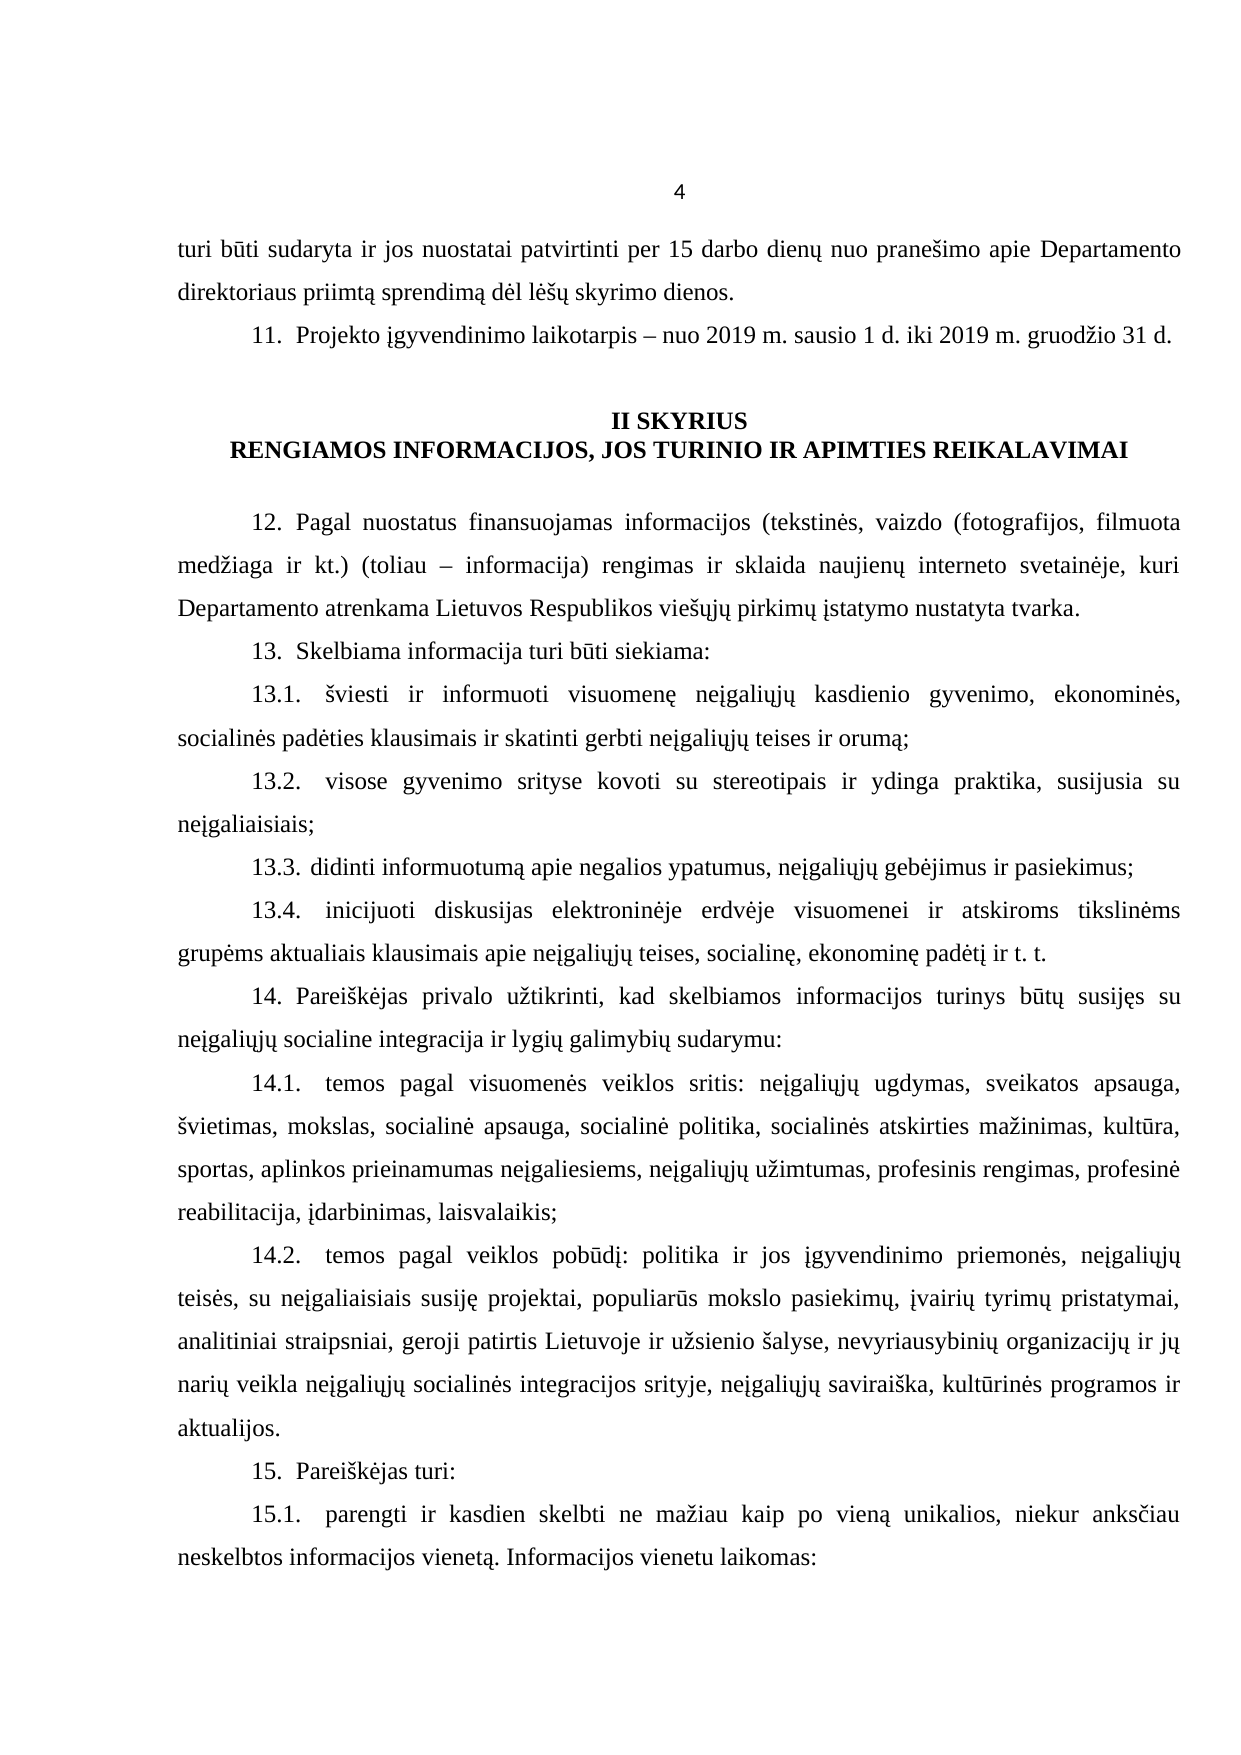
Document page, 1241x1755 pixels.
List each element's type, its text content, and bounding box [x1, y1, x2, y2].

text 11. Projekto įgyvendinimo laikotarpis – nuo 2019 m. sausio 1 d. iki 2019 m. gruodžio 31 d. [177, 320, 1181, 349]
text 13.3. didinti informuotumą apie negalios ypatumus, neįgaliųjų gebėjimus ir pasiekimus; [251, 852, 1181, 881]
text 13. Skelbiama informacija turi būti siekiama: [177, 636, 1181, 665]
text 15.1. parengti ir kasdien skelbti ne mažiau kaip po vieną unikalios, niekur anksčiau neskelbtos informacijos vienetą. Informacijos vienetu laikomas: [177, 1499, 1181, 1571]
text 14. Pareiškėjas privalo užtikrinti, kad skelbiamos informacijos turinys būtų susijęs su neįgaliųjų socialine integracija ir lygių galimybių sudarymu: [177, 981, 1181, 1053]
text II SKYRIUS [177, 406, 1181, 435]
text RENGIAMOS INFORMACIJOS, JOS TURINIO IR APIMTIES REIKALAVIMAI [177, 435, 1181, 464]
text 13.2. visose gyvenimo srityse kovoti su stereotipais ir ydinga praktika, susijusia su neįgaliaisiais; [177, 766, 1181, 838]
text 13.4. inicijuoti diskusijas elektroninėje erdvėje visuomenei ir atskiroms tikslinėms grupėms aktualiais klausimais apie neįgaliųjų teises, socialinę, ekonominę padėtį ir t. t. [177, 895, 1181, 967]
text 14.1. temos pagal visuomenės veiklos sritis: neįgaliųjų ugdymas, sveikatos apsauga, švietimas, mokslas, socialinė apsauga, socialinė politika, socialinės atskirties mažinimas, kultūra, sportas, aplinkos prieinamumas neįgaliesiems, neįgaliųjų užimtumas, profesinis rengimas, profesinė reabilitacija, įdarbinimas, laisvalaikis; [177, 1068, 1181, 1226]
text turi būti sudaryta ir jos nuostatai patvirtinti per 15 darbo dienų nuo pranešimo apie Departamento direktoriaus priimtą sprendimą dėl lėšų skyrimo dienos. [177, 234, 1181, 306]
text 15. Pareiškėjas turi: [177, 1456, 1181, 1484]
text 13.1. šviesti ir informuoti visuomenę neįgaliųjų kasdienio gyvenimo, ekonominės, socialinės padėties klausimais ir skatinti gerbti neįgaliųjų teises ir orumą; [177, 679, 1181, 751]
text 12. Pagal nuostatus finansuojamas informacijos (tekstinės, vaizdo (fotografijos, filmuota medžiaga ir kt.) (toliau – informacija) rengimas ir sklaida naujienų interneto svetainėje, kuri Departamento atrenkama Lietuvos Respublikos viešųjų pirkimų įstatymo nustatyta tvarka. [177, 507, 1181, 622]
text 14.2. temos pagal veiklos pobūdį: politika ir jos įgyvendinimo priemonės, neįgaliųjų teisės, su neįgaliaisiais susiję projektai, populiarūs mokslo pasiekimų, įvairių tyrimų pristatymai, analitiniai straipsniai, geroji patirtis Lietuvoje ir užsienio šalyse, nevyriausybinių organizacijų ir jų narių veikla neįgaliųjų socialinės integracijos srityje, neįgaliųjų saviraiška, kultūrinės programos ir aktualijos. [177, 1240, 1181, 1441]
